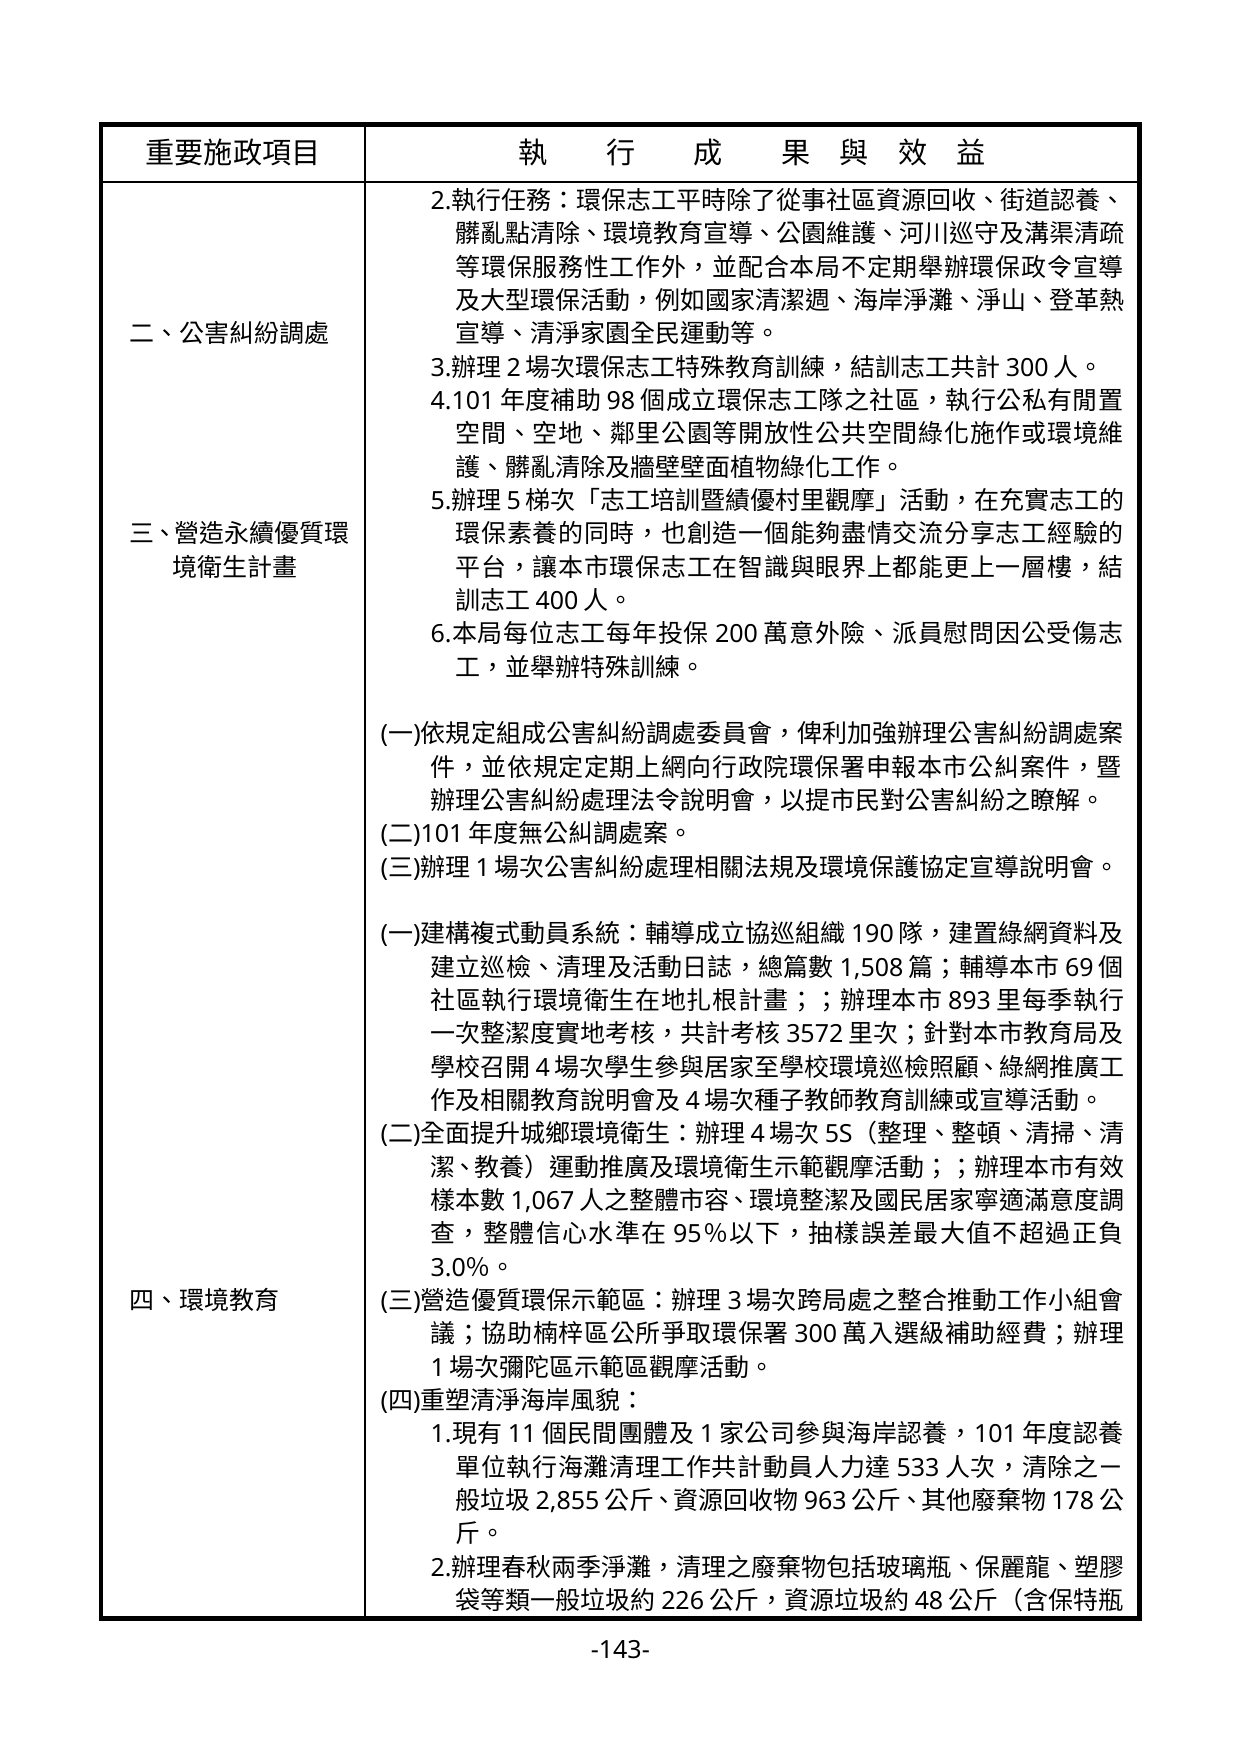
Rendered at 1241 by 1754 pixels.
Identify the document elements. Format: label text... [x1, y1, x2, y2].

table_header 重要施政項目 [103, 127, 364, 181]
table_header 執 行 成 果 與 效 益 [366, 127, 1137, 181]
table_cell 2.執行任務：環保志工平時除了從事社區資源回收、街道認養、髒亂點清除、環境教育宣導、公園維護、河川巡守及溝渠清疏等環保服務性工作外，並配合本局不定期舉辦環保政令宣導及大型環保活動，例如國家清潔週、海岸淨灘、淨山、登革熱宣導、清淨家園全民運動等。 3.辦理2場次環保志工特殊教育訓練，結訓志工共計300人。 4.101年度補助98個成立環保志工隊之社區，執行公私有閒置空間、空地、鄰里公園等開放性公共空間綠化施作或環境維護、髒亂清除及牆壁壁面植物綠化工作。 5.辦理5梯次「志工培訓暨績優村里觀摩」活動，在充實志工的環保素養的同時，也創造一個能夠盡情交流分享志工經驗的平台，讓本市環保志工在智識與眼界上都能更上一層樓，結訓志工400人。 6.本局每位志工每年投保200萬意外險、派員慰問因公受傷志工，並舉辦特殊訓練。 (一)依規定組成公害糾紛調處委員會，俾利加強辦理公害糾紛調處案件，並依規定定期上網向行政院環保署申報本市公糾案件，暨辦理公害糾紛處理法令說明會，以提市民對公害糾紛之瞭解。 (二)101年度無公糾調處案。 (三)辦理1場次公害糾紛處理相關法規及環境保護協定宣導說明會。 (一)建構複式動員系統：輔導成立協巡組織190隊，建置綠網資料及建立巡檢、清理及活動日誌，總篇數1,508篇；輔導本市69個社區執行環境衛生在地扎根計畫；；辦理本市893里每季執行一次整潔度實地考核，共計考核3572里次；針對本市教育局及學校召開4場次學生參與居家至學校環境巡檢照顧、綠網推廣工作及相關教育說明會及4場次種子教師教育訓練或宣導活動。 (二)全面提升城鄉環境衛生：辦理4場次5S（整理、整頓、清掃、清潔、教養）運動推廣及環境衛生示範觀摩活動；；辦理本市有效樣本數1,067人之整體市容、環境整潔及國民居家寧適滿意度調查，整體信心水準在95％以下，抽樣誤差最大值不超過正負3.0％。 (三)營造優質環保示範區：辦理3場次跨局處之整合推動工作小組會議；協助楠梓區公所爭取環保署300萬入選級補助經費；辦理1場次彌陀區示範區觀摩活動。 (四)重塑清淨海岸風貌： 1.現有11個民間團體及1家公司參與海岸認養，101年度認養單位執行海灘清理工作共計動員人力達533人次，清除之ㄧ般垃圾2,855公斤、資源回收物963公斤、其他廢棄物178公斤。 2.辦理春秋兩季淨灘，清理之廢棄物包括玻璃瓶、保麗龍、塑膠袋等類一般垃圾約226公斤，資源垃圾約48公斤（含保特瓶 [366, 183, 1137, 1616]
table_cell 二、公害糾紛調處 三、營造永續優質環境衛生計畫 四、環境教育 [103, 183, 364, 1616]
